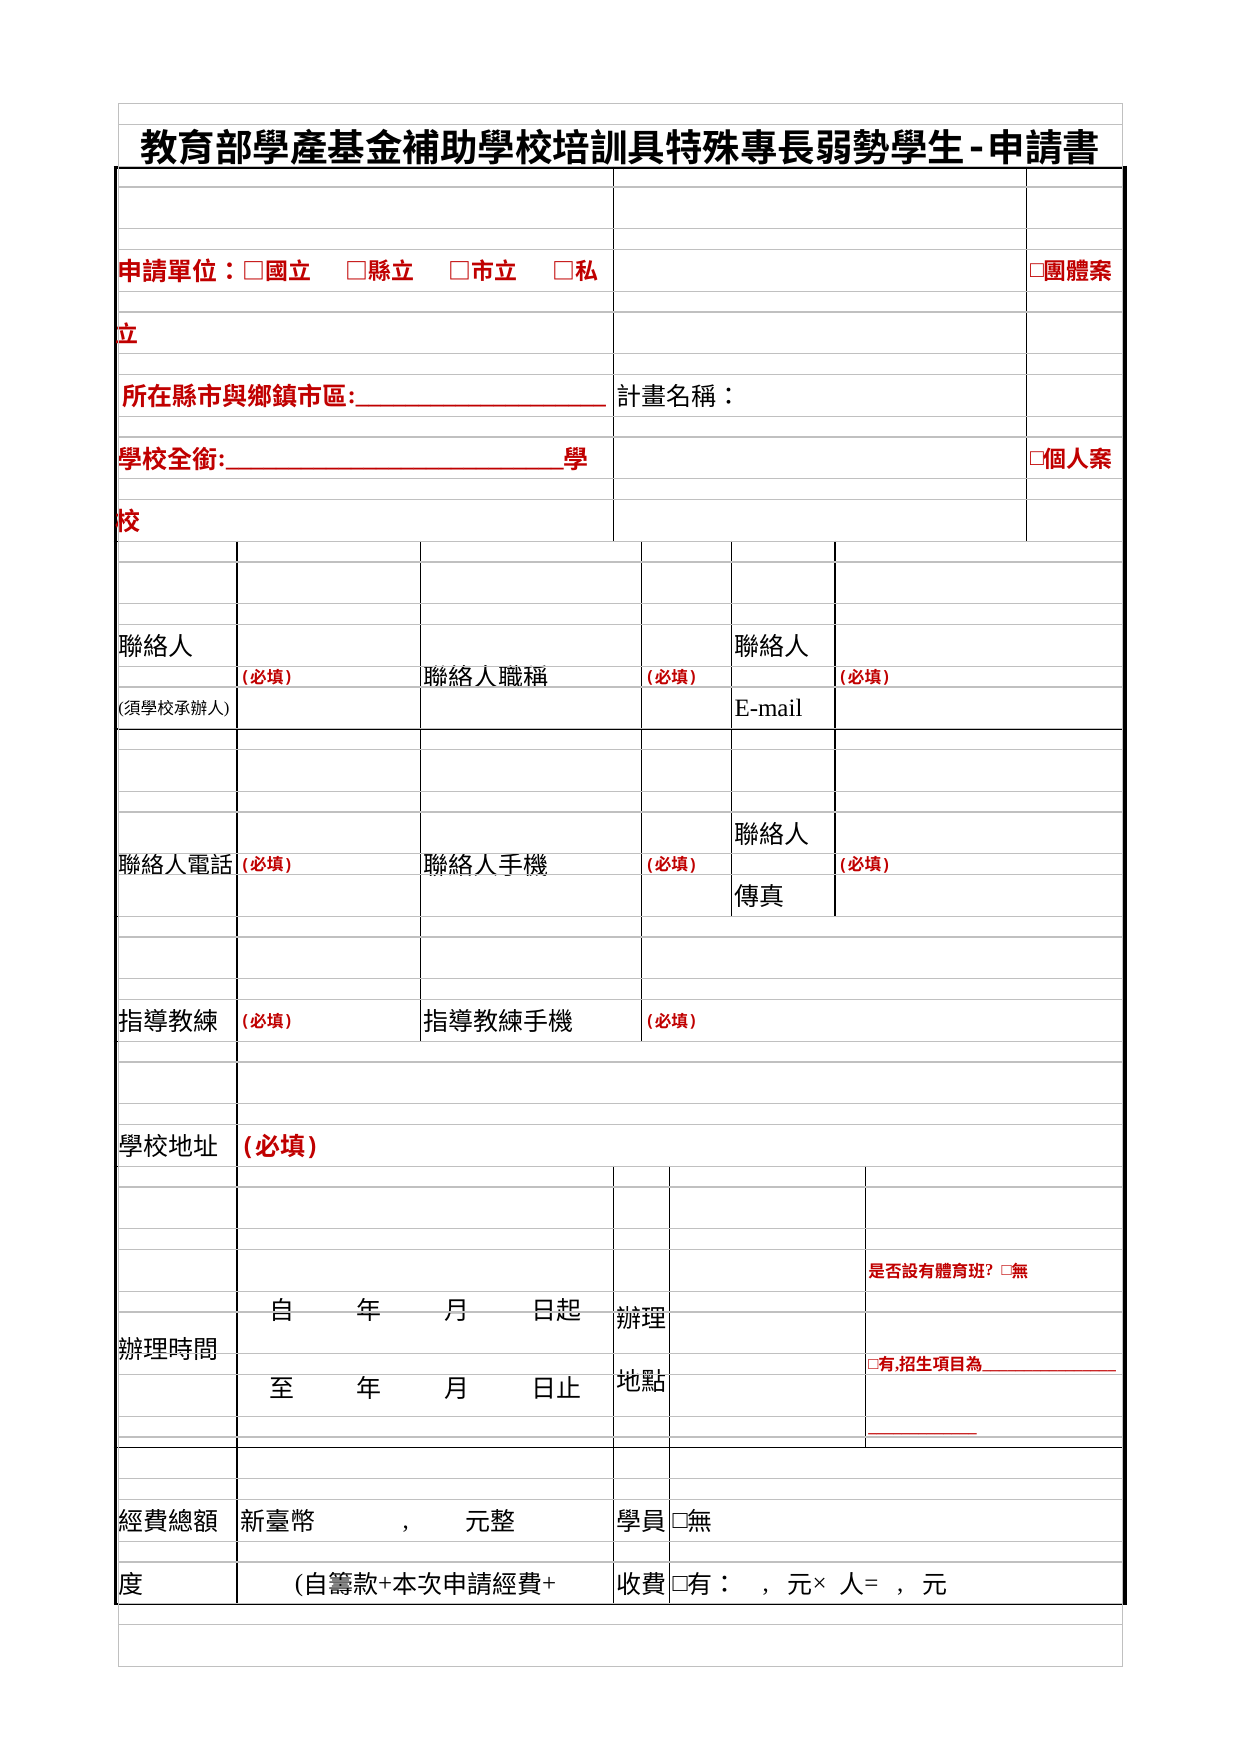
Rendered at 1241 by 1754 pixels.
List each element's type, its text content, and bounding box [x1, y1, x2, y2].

table_cell (必填) [836, 667, 1122, 686]
table_cell [421, 938, 641, 978]
table_cell 辦理時間 [119, 1417, 236, 1436]
table_cell (必填) [238, 854, 420, 874]
table_cell 聯絡人職稱 [421, 688, 641, 728]
text 教育部學產基金補助學校培訓具特殊專長弱勢學生-申請書 [119, 125, 1122, 166]
table_cell [670, 1229, 865, 1249]
table_cell [642, 938, 1122, 978]
table_cell 辦理時間 [119, 1313, 236, 1353]
table_cell 聯絡人電話 [119, 854, 156, 874]
table_header [1027, 169, 1122, 186]
table_cell 自 年 月 日起 至 年 月 日止 [238, 1229, 613, 1249]
table_cell [670, 1375, 865, 1416]
table_cell [238, 750, 420, 791]
table_cell [670, 1313, 865, 1353]
table_cell (必填) [836, 854, 1122, 874]
table_cell 自 年 月 日起 至 年 月 日止 [238, 1417, 613, 1436]
table_cell 聯絡人手機 [511, 854, 527, 874]
table_header 申請單位：□國立 □縣立 □市立 □私立 所在縣市與鄉鎮市區:____________________ 學校全銜:___________________________學校 [119, 438, 613, 478]
table_cell 聯絡人手機 [421, 875, 641, 916]
table_cell 聯絡人職稱 [421, 542, 641, 561]
table_cell [238, 938, 420, 978]
table_cell [421, 979, 641, 999]
table_cell [238, 979, 420, 999]
table_header 計畫名稱： [614, 313, 1026, 353]
table_cell [614, 1188, 669, 1228]
table_cell 聯絡人手機 [421, 730, 641, 749]
table_header 計畫名稱： [614, 169, 1026, 186]
table_cell (必填) [238, 1125, 1122, 1166]
table_cell [119, 1448, 236, 1478]
table_cell [614, 1167, 669, 1186]
table_cell [238, 792, 420, 811]
table_cell (必填) [238, 1000, 420, 1041]
table_header 計畫名稱： [614, 417, 1026, 436]
table_header 計畫名稱： [614, 500, 1026, 541]
table_cell [238, 813, 420, 853]
table_cell [836, 813, 1122, 853]
table_cell [642, 750, 731, 791]
table_header 申請單位：□國立 □縣立 □市立 □私立 所在縣市與鄉鎮市區:____________________ 學校全銜:___________________________學校 [119, 354, 613, 374]
table_cell 聯絡人職稱 [530, 667, 539, 686]
table_cell □個人案 [1027, 313, 1122, 353]
table_cell (必填) [642, 854, 731, 874]
table_cell [119, 1063, 236, 1103]
table_cell [642, 688, 731, 728]
table_cell [866, 1375, 1122, 1416]
table_cell [732, 730, 834, 749]
table_cell [836, 625, 1122, 666]
table_cell 聯絡人手機 [421, 750, 641, 791]
table_cell 聯絡人電話 [168, 862, 183, 874]
table_cell 聯絡人電話 [119, 792, 236, 811]
table_header 申請單位：□國立 □縣立 □市立 □私立 所在縣市與鄉鎮市區:____________________ 學校全銜:___________________________學校 [119, 229, 613, 249]
table_cell □有： , 元× 人= , 元 [670, 1563, 1122, 1603]
table_cell [670, 1479, 1122, 1499]
table_cell [836, 688, 1122, 728]
table_cell [614, 1448, 669, 1478]
table_cell 度 [119, 1563, 236, 1603]
table_cell 聯絡人電話 [119, 750, 236, 791]
table_cell [119, 979, 236, 999]
table_cell [836, 875, 1122, 916]
table_cell [642, 625, 731, 666]
table_cell 是否設有體育班? □無 [866, 1250, 1122, 1291]
table_cell [238, 1042, 1122, 1061]
table_header 申請單位：□國立 □縣立 □市立 □私立 所在縣市與鄉鎮市區:____________________ 學校全銜:___________________________學校 [119, 313, 613, 353]
table_cell [238, 604, 420, 624]
table_cell _____________ [866, 1417, 1122, 1436]
table_cell [670, 1542, 1122, 1561]
table_cell [732, 667, 834, 686]
table_cell [642, 542, 731, 561]
table_cell 辦理時間 [119, 1250, 236, 1291]
table_cell [670, 1250, 865, 1291]
table_cell 辦理時間 [119, 1167, 236, 1186]
table_cell [642, 917, 1122, 936]
table_cell 辦理時間 [119, 1438, 236, 1447]
table_cell [238, 1479, 613, 1499]
table_cell 學員 [614, 1500, 669, 1541]
table_cell [866, 1313, 1122, 1353]
table_cell [670, 1188, 865, 1228]
table_cell [642, 792, 731, 811]
table_cell □無 [670, 1500, 1122, 1541]
table_cell [614, 1479, 669, 1499]
table_cell 聯絡人電話 [119, 730, 236, 749]
table_cell [642, 563, 731, 603]
table_cell 辦理 [614, 1313, 669, 1353]
table_cell 收費 [614, 1563, 669, 1603]
table_cell [732, 854, 834, 874]
table_header [1027, 229, 1122, 249]
table_cell [642, 730, 731, 749]
table_header 申請單位：□國立 □縣立 □市立 □私立 所在縣市與鄉鎮市區:____________________ 學校全銜:___________________________學校 [119, 188, 613, 228]
table_cell 聯絡人 [732, 813, 834, 853]
table_cell 自 年 月 日起 至 年 月 日止 [238, 1250, 613, 1291]
table_cell 聯絡人手機 [421, 854, 430, 874]
table_cell [642, 875, 731, 916]
table_cell [836, 604, 1122, 624]
table_header 計畫名稱： [614, 438, 1026, 478]
table_cell □有,招生項目為________________ [866, 1354, 1122, 1374]
table_cell [238, 563, 420, 603]
table_cell 指導教練手機 [421, 1000, 641, 1041]
table_cell □個人案 [1027, 375, 1122, 416]
table_cell [238, 1104, 1122, 1124]
table_cell 辦理時間 [119, 1229, 236, 1249]
table_cell 學校地址 [119, 1125, 236, 1166]
table_cell [614, 1542, 669, 1561]
table_cell [670, 1167, 865, 1186]
table_cell 自 年 月 日起 至 年 月 日止 [238, 1292, 613, 1311]
table_cell [119, 938, 236, 978]
table_cell 聯絡人 [119, 625, 236, 666]
table_cell [866, 1188, 1122, 1228]
table_cell E-mail [732, 688, 834, 728]
table_cell 自 年 月 日起 至 年 月 日止 [238, 1354, 613, 1374]
table_cell [732, 750, 834, 791]
table_header 申請單位：□國立 □縣立 □市立 □私立 所在縣市與鄉鎮市區:____________________ 學校全銜:___________________________學校 [119, 169, 613, 186]
table_header 計畫名稱： [614, 375, 1026, 416]
table_cell [238, 542, 420, 561]
table_header □團體案 [1027, 250, 1122, 291]
table_cell □個人案 [1027, 479, 1122, 499]
table_header 計畫名稱： [614, 188, 1026, 228]
table_cell 聯絡人手機 [435, 854, 443, 874]
table_cell 聯絡人 [732, 625, 834, 666]
table_header [1027, 188, 1122, 228]
table_cell [732, 604, 834, 624]
table_cell 聯絡人職稱 [464, 667, 484, 686]
table_cell [614, 1354, 669, 1374]
table_cell [238, 1542, 613, 1561]
table_cell 聯絡人職稱 [421, 563, 641, 603]
table_cell 聯絡人職稱 [452, 667, 464, 678]
table_cell 自 年 月 日起 至 年 月 日止 [238, 1188, 613, 1228]
table_cell 聯絡人電話 [119, 813, 236, 853]
table_cell [836, 730, 1122, 749]
table_cell 聯絡人電話 [119, 875, 236, 916]
table_header 申請單位：□國立 □縣立 □市立 □私立 所在縣市與鄉鎮市區:____________________ 學校全銜:___________________________學校 [119, 250, 613, 291]
table_cell [614, 1438, 669, 1447]
table_cell [866, 1229, 1122, 1249]
table_cell [836, 750, 1122, 791]
table_cell [119, 563, 236, 603]
table_cell [670, 1438, 865, 1447]
table_cell [614, 1292, 669, 1311]
table_cell [421, 917, 641, 936]
table_cell [670, 1417, 865, 1436]
table_cell 自 年 月 日起 至 年 月 日止 [238, 1313, 613, 1353]
table_header 申請單位：□國立 □縣立 □市立 □私立 所在縣市與鄉鎮市區:____________________ 學校全銜:___________________________學校 [119, 375, 613, 416]
table_cell 聯絡人職稱 [441, 667, 460, 686]
table_cell 聯絡人職稱 [486, 667, 504, 686]
table_header 計畫名稱： [614, 479, 1026, 499]
table_cell [119, 667, 236, 686]
table_cell 聯絡人電話 [176, 854, 228, 874]
table_cell [119, 542, 236, 561]
table_cell □個人案 [1027, 417, 1122, 436]
table_cell [119, 1542, 236, 1561]
table_cell [238, 875, 420, 916]
table_cell 聯絡人手機 [421, 792, 641, 811]
table_cell (須學校承辦人) [119, 688, 236, 728]
table_cell [670, 1292, 865, 1311]
table_cell 自 年 月 日起 至 年 月 日止 [238, 1438, 613, 1447]
table_cell [238, 917, 420, 936]
table_cell [238, 688, 420, 728]
table_cell [670, 1354, 865, 1374]
table_cell [614, 1229, 669, 1249]
table_cell □個人案 [1027, 354, 1122, 374]
table_cell [866, 1438, 1122, 1447]
table_cell 辦理時間 [177, 1342, 187, 1353]
table_header 申請單位：□國立 □縣立 □市立 □私立 所在縣市與鄉鎮市區:____________________ 學校全銜:___________________________學校 [119, 292, 613, 311]
table_cell □個人案 [1027, 500, 1122, 541]
text [119, 104, 1122, 124]
table_cell [642, 979, 1122, 999]
table_cell 辦理時間 [119, 1354, 236, 1374]
table_cell (必填) [642, 1000, 1122, 1041]
table_cell □個人案 [1027, 438, 1122, 478]
table_cell [238, 625, 420, 666]
table_cell [119, 604, 236, 624]
table_header 計畫名稱： [614, 354, 1026, 374]
table_cell [119, 1479, 236, 1499]
table_cell 聯絡人手機 [479, 862, 492, 874]
table_cell [119, 917, 236, 936]
table_cell [866, 1167, 1122, 1186]
table_header 申請單位：□國立 □縣立 □市立 □私立 所在縣市與鄉鎮市區:____________________ 學校全銜:___________________________學校 [119, 500, 613, 541]
table_cell 辦理時間 [119, 1188, 236, 1228]
table_header 計畫名稱： [614, 292, 1026, 311]
table_header 計畫名稱： [614, 250, 1026, 291]
table_cell [836, 792, 1122, 811]
table_cell [238, 1448, 613, 1478]
table_cell 聯絡人電話 [227, 854, 236, 874]
table_cell □個人案 [1027, 292, 1122, 311]
table_cell 聯絡人職稱 [421, 625, 641, 666]
table_cell [238, 730, 420, 749]
table_cell 聯絡人手機 [464, 854, 484, 874]
table_cell [614, 1250, 669, 1291]
table_cell 聯絡人手機 [539, 854, 641, 874]
table_cell 辦理時間 [119, 1375, 236, 1416]
table_cell [732, 792, 834, 811]
table_cell 聯絡人手機 [452, 854, 464, 866]
table_cell 自 年 月 日起 至 年 月 日止 [238, 1167, 613, 1186]
table_cell 自 年 月 日起 至 年 月 日止 [238, 1375, 613, 1416]
table_cell [670, 1448, 1122, 1478]
table_cell 聯絡人職稱 [479, 674, 492, 686]
table_cell [866, 1292, 1122, 1311]
table_cell 聯絡人職稱 [540, 667, 641, 686]
table_header 申請單位：□國立 □縣立 □市立 □私立 所在縣市與鄉鎮市區:____________________ 學校全銜:___________________________學校 [119, 479, 613, 499]
table_cell 傳真 [732, 875, 834, 916]
table_cell 聯絡人電話 [156, 854, 174, 874]
table_cell 指導教練 [119, 1000, 236, 1041]
table_cell 聯絡人手機 [421, 813, 641, 853]
table_cell [238, 1063, 1122, 1103]
table_cell 聯絡人手機 [486, 854, 510, 874]
table_cell 聯絡人手機 [441, 854, 460, 874]
table_cell 辦理時間 [119, 1292, 236, 1311]
table_cell [732, 542, 834, 561]
table_cell 地點 [614, 1375, 669, 1416]
table_cell (必填) [642, 667, 731, 686]
table_cell 聯絡人手機 [529, 858, 538, 874]
table_cell 新臺幣 , 元整 [238, 1500, 613, 1541]
table_cell [614, 1417, 669, 1436]
table_cell 經費總額 [119, 1500, 236, 1541]
table_cell [732, 563, 834, 603]
table_cell (自籌款+本次申請經費+ [238, 1563, 613, 1603]
table_cell [642, 604, 731, 624]
table_cell [119, 1104, 236, 1124]
table_cell [119, 1042, 236, 1061]
table_cell [642, 813, 731, 853]
table_cell [836, 563, 1122, 603]
table_cell (必填) [238, 667, 420, 686]
table_cell 聯絡人職稱 [517, 667, 528, 686]
table_cell 聯絡人職稱 [421, 604, 641, 624]
table_header 計畫名稱： [614, 229, 1026, 249]
table_header 申請單位：□國立 □縣立 □市立 □私立 所在縣市與鄉鎮市區:____________________ 學校全銜:___________________________學校 [119, 417, 613, 436]
table_cell 聯絡人職稱 [421, 667, 430, 686]
table_cell [836, 542, 1122, 561]
